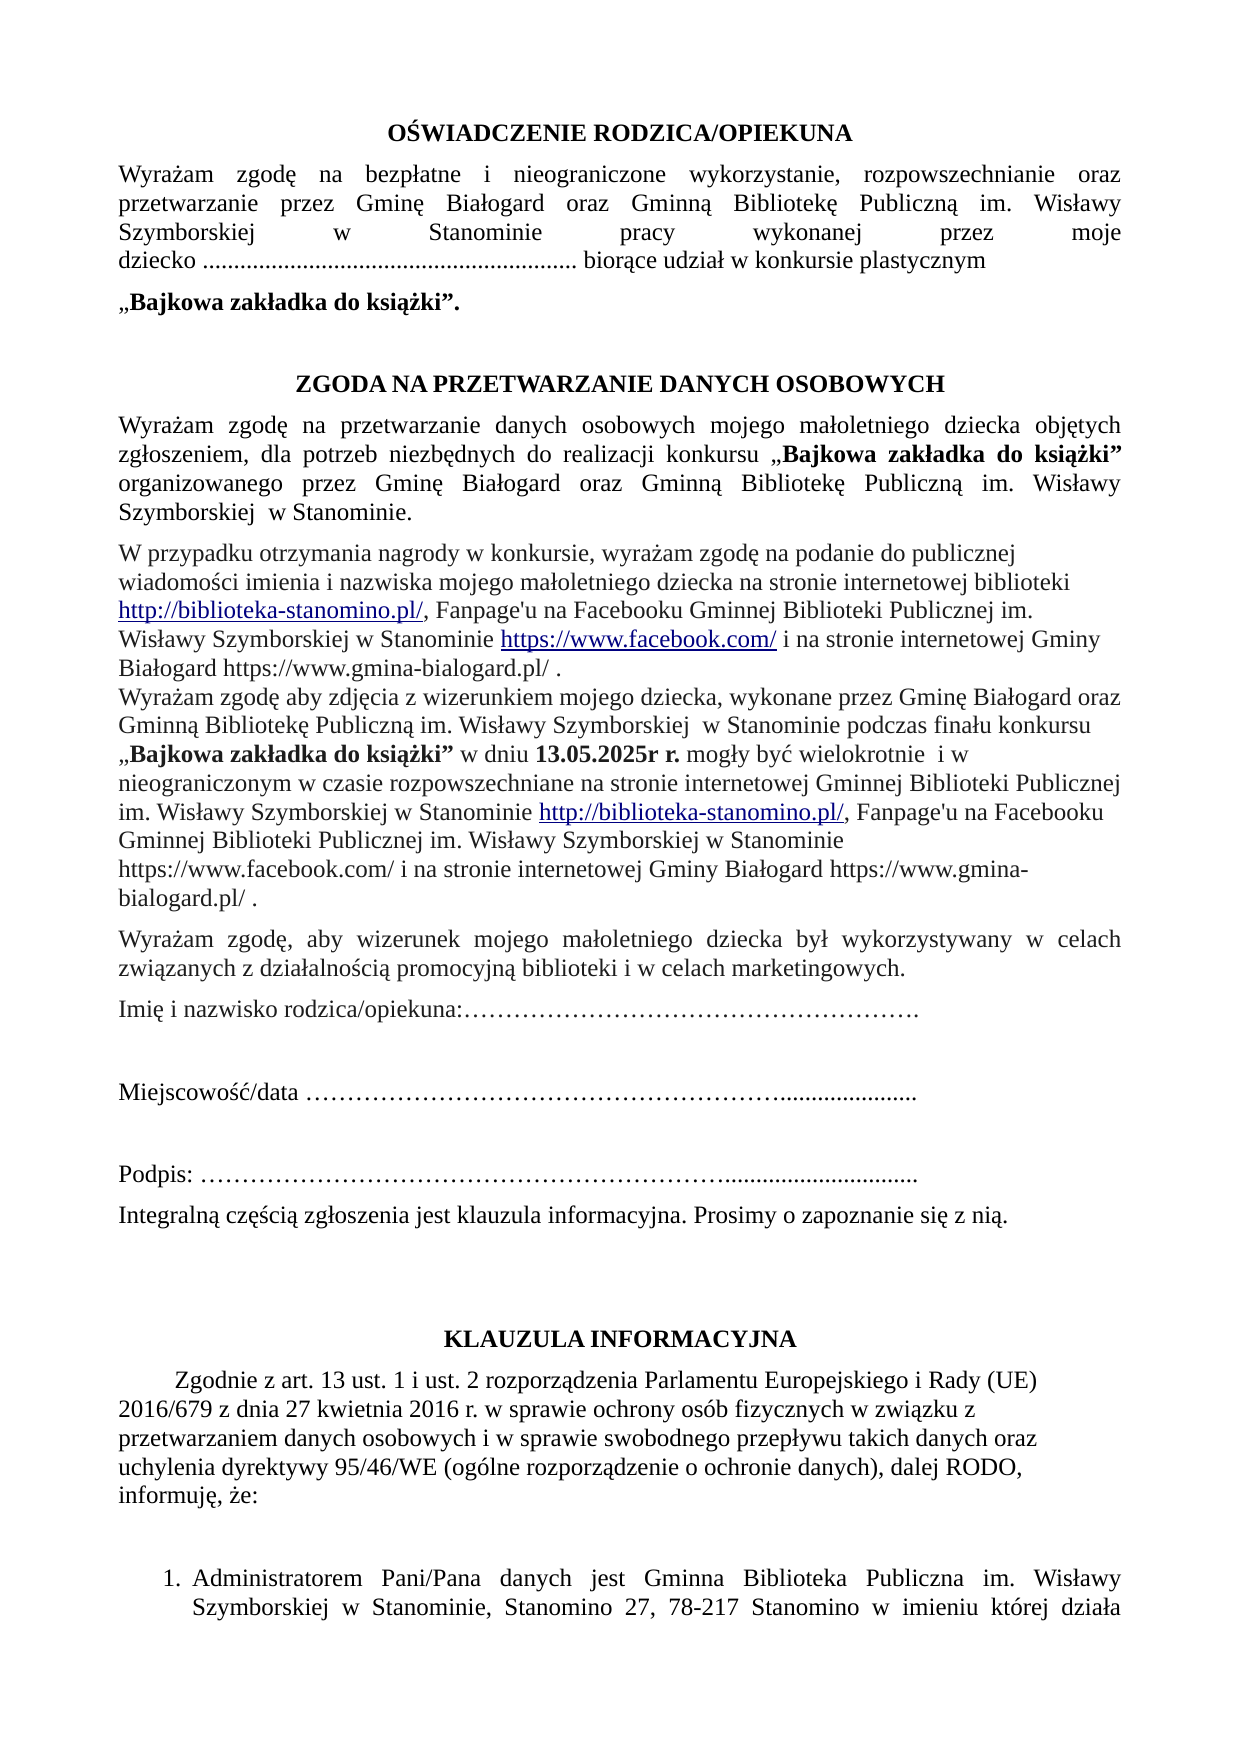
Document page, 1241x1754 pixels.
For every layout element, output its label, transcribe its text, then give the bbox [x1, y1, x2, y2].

text W przypadku otrzymania nagrody w konkursie, wyrażam zgodę na podanie do publicznej wiadomości imienia i nazwiska mojego małoletniego dziecka na stronie internetowej biblioteki http://biblioteka-stanomino.pl/, Fanpage'u na Facebooku Gminnej Biblioteki Publicznej im. Wisławy Szymborskiej w Stanominie https://www.facebook.com/ i na stronie internetowej Gminy Białogard https://www.gmina-bialogard.pl/ . [118, 538, 1122, 682]
text Imię i nazwisko rodzica/opiekuna:………………………………………………. [118, 994, 1122, 1023]
text Wyrażam zgodę na przetwarzanie danych osobowych mojego małoletniego dziecka objętych zgłoszeniem, dla potrzeb niezbędnych do realizacji konkursu „Bajkowa zakładka do książki” organizowanego przez Gminę Białogard oraz Gminną Bibliotekę Publiczną im. Wisławy Szymborskiej w Stanominie. [118, 411, 1122, 526]
text OŚWIADCZENIE RODZICA/OPIEKUNA [118, 118, 1122, 147]
text Zgodnie z art. 13 ust. 1 i ust. 2 rozporządzenia Parlamentu Europejskiego i Rady (UE) 2016/679 z dnia 27 kwietnia 2016 r. w sprawie ochrony osób fizycznych w związku z przetwarzaniem danych osobowych i w sprawie swobodnego przepływu takich danych oraz uchylenia dyrektywy 95/46/WE (ogólne rozporządzenie o ochronie danych), dalej RODO, informuję, że: [118, 1366, 1122, 1509]
list Administratorem Pani/Pana danych jest Gminna Biblioteka Publiczna im. Wisławy Szymborskiej w Stanominie, Stanomino 27, 78-217 Stanomino w imieniu której działa [162, 1563, 1122, 1621]
text Podpis: ………………………………………………………............................... [118, 1159, 1122, 1188]
text Wyrażam zgodę na bezpłatne i nieograniczone wykorzystanie, rozpowszechnianie oraz przetwarzanie przez Gminę Białogard oraz Gminną Bibliotekę Publiczną im. Wisławy Szymborskiej w Stanominie pracy wykonanej przez moje dziecko ............................................................ biorące udział w konkursie plastycznym [118, 159, 1122, 274]
text Miejscowość/data …………………………………………………...................... [118, 1077, 1122, 1106]
text Wyrażam zgodę, aby wizerunek mojego małoletniego dziecka był wykorzystywany w celach związanych z działalnością promocyjną biblioteki i w celach marketingowych. [118, 924, 1122, 982]
text KLAUZULA INFORMACYJNA [118, 1324, 1122, 1353]
text Integralną częścią zgłoszenia jest klauzula informacyjna. Prosimy o zapoznanie się z nią. [118, 1201, 1122, 1229]
text „Bajkowa zakładka do książki”. [118, 287, 1122, 316]
text ZGODA NA PRZETWARZANIE DANYCH OSOBOWYCH [118, 369, 1122, 398]
text Wyrażam zgodę aby zdjęcia z wizerunkiem mojego dziecka, wykonane przez Gminę Białogard oraz Gminną Bibliotekę Publiczną im. Wisławy Szymborskiej w Stanominie podczas finału konkursu „Bajkowa zakładka do książki” w dniu 13.05.2025r r. mogły być wielokrotnie i w nieograniczonym w czasie rozpowszechniane na stronie internetowej Gminnej Biblioteki Publicznej im. Wisławy Szymborskiej w Stanominie http://biblioteka-stanomino.pl/, Fanpage'u na Facebooku Gminnej Biblioteki Publicznej im. Wisławy Szymborskiej w Stanominie https://www.facebook.com/ i na stronie internetowej Gminy Białogard https://www.gmina-bialogard.pl/ . [118, 682, 1122, 912]
